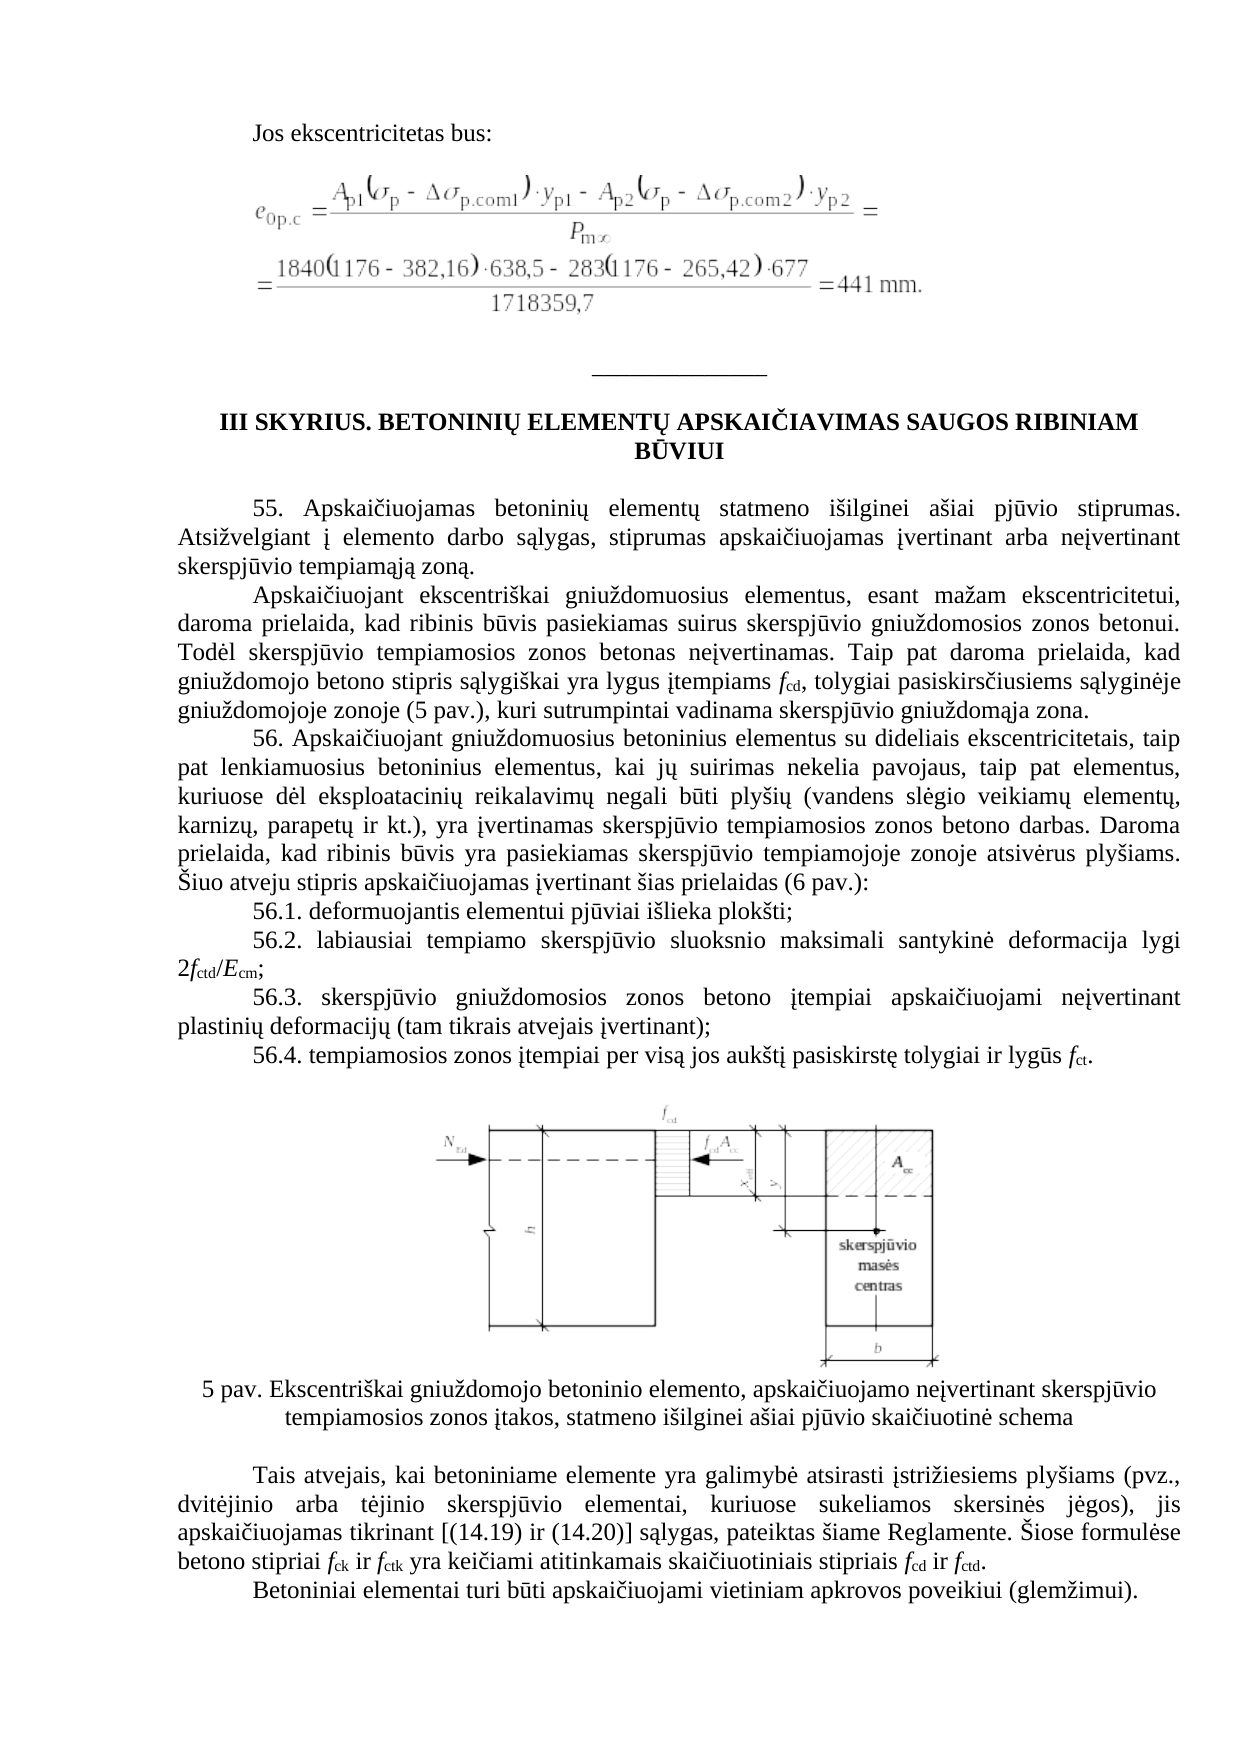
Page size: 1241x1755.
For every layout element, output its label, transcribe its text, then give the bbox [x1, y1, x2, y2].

text ______________ [177, 350, 1181, 378]
text 56.1. deformuojantis elementui pjūviai išlieka plokšti; [252, 896, 1181, 925]
text 56.3. skerspjūvio gniuždomosios zonos betono įtempiai apskaičiuojami neįvertinant plastinių deformacijų (tam tikrais atvejais įvertinant); [177, 982, 1181, 1040]
text 56.4. tempiamosios zonos įtempiai per visą jos aukštį pasiskirstę tolygiai ir lygūs fct. [252, 1040, 1181, 1068]
text III skyrius. Betoninių elementų APskaičiavimas saugos ribiniam būviui [177, 407, 1181, 465]
text 56.2. labiausiai tempiamo skerspjūvio sluoksnio maksimali santykinė deformacija lygi 2fctd/Ecm; [177, 925, 1181, 982]
text Apskaičiuojant ekscentriškai gniuždomuosius elementus, esant mažam ekscentricitetui, daroma prielaida, kad ribinis būvis pasiekiamas suirus skerspjūvio gniuždomosios zonos betonui. Todėl skerspjūvio tempiamosios zonos betonas neįvertinamas. Taip pat daroma prielaida, kad gniuždomojo betono stipris sąlygiškai yra lygus įtempiams fcd, tolygiai pasiskirsčiusiems sąlyginėje gniuždomojoje zonoje (5 pav.), kuri sutrumpintai vadinama skerspjūvio gniuždomąja zona. [177, 580, 1181, 723]
text 5 pav. Ekscentriškai gniuždomojo betoninio elemento, apskaičiuojamo neįvertinant skerspjūvio tempiamosios zonos įtakos, statmeno išilginei ašiai pjūvio skaičiuotinė schema [177, 1374, 1181, 1431]
text Betoniniai elementai turi būti apskaičiuojami vietiniam apkrovos poveikiui (glemžimui). [177, 1575, 1181, 1604]
text Tais atvejais, kai betoniniame elemente yra galimybė atsirasti įstrižiesiems plyšiams (pvz., dvitėjinio arba tėjinio skerspjūvio elementai, kuriuose sukeliamos skersinės jėgos), jis apskaičiuojamas tikrinant [(14.19) ir (14.20)] sąlygas, pateiktas šiame Reglamente. Šiose formulėse betono stipriai fck ir fctk yra keičiami atitinkamais skaičiuotiniais stipriais fcd ir fctd. [177, 1460, 1181, 1575]
text 56. Apskaičiuojant gniuždomuosius betoninius elementus su dideliais ekscentricitetais, taip pat lenkiamuosius betoninius elementus, kai jų suirimas nekelia pavojaus, taip pat elementus, kuriuose dėl eksploatacinių reikalavimų negali būti plyšių (vandens slėgio veikiamų elementų, karnizų, parapetų ir kt.), yra įvertinamas skerspjūvio tempiamosios zonos betono darbas. Daroma prielaida, kad ribinis būvis yra pasiekiamas skerspjūvio tempiamojoje zonoje atsivėrus plyšiams. Šiuo atveju stipris apskaičiuojamas įvertinant šias prielaidas (6 pav.): [177, 723, 1181, 896]
text 55. Apskaičiuojamas betoninių elementų statmeno išilginei ašiai pjūvio stiprumas. Atsižvelgiant į elemento darbo sąlygas, stiprumas apskaičiuojamas įvertinant arba neįvertinant skerspjūvio tempiamąją zoną. [177, 493, 1181, 580]
text Jos ekscentricitetas bus: [177, 118, 1181, 147]
